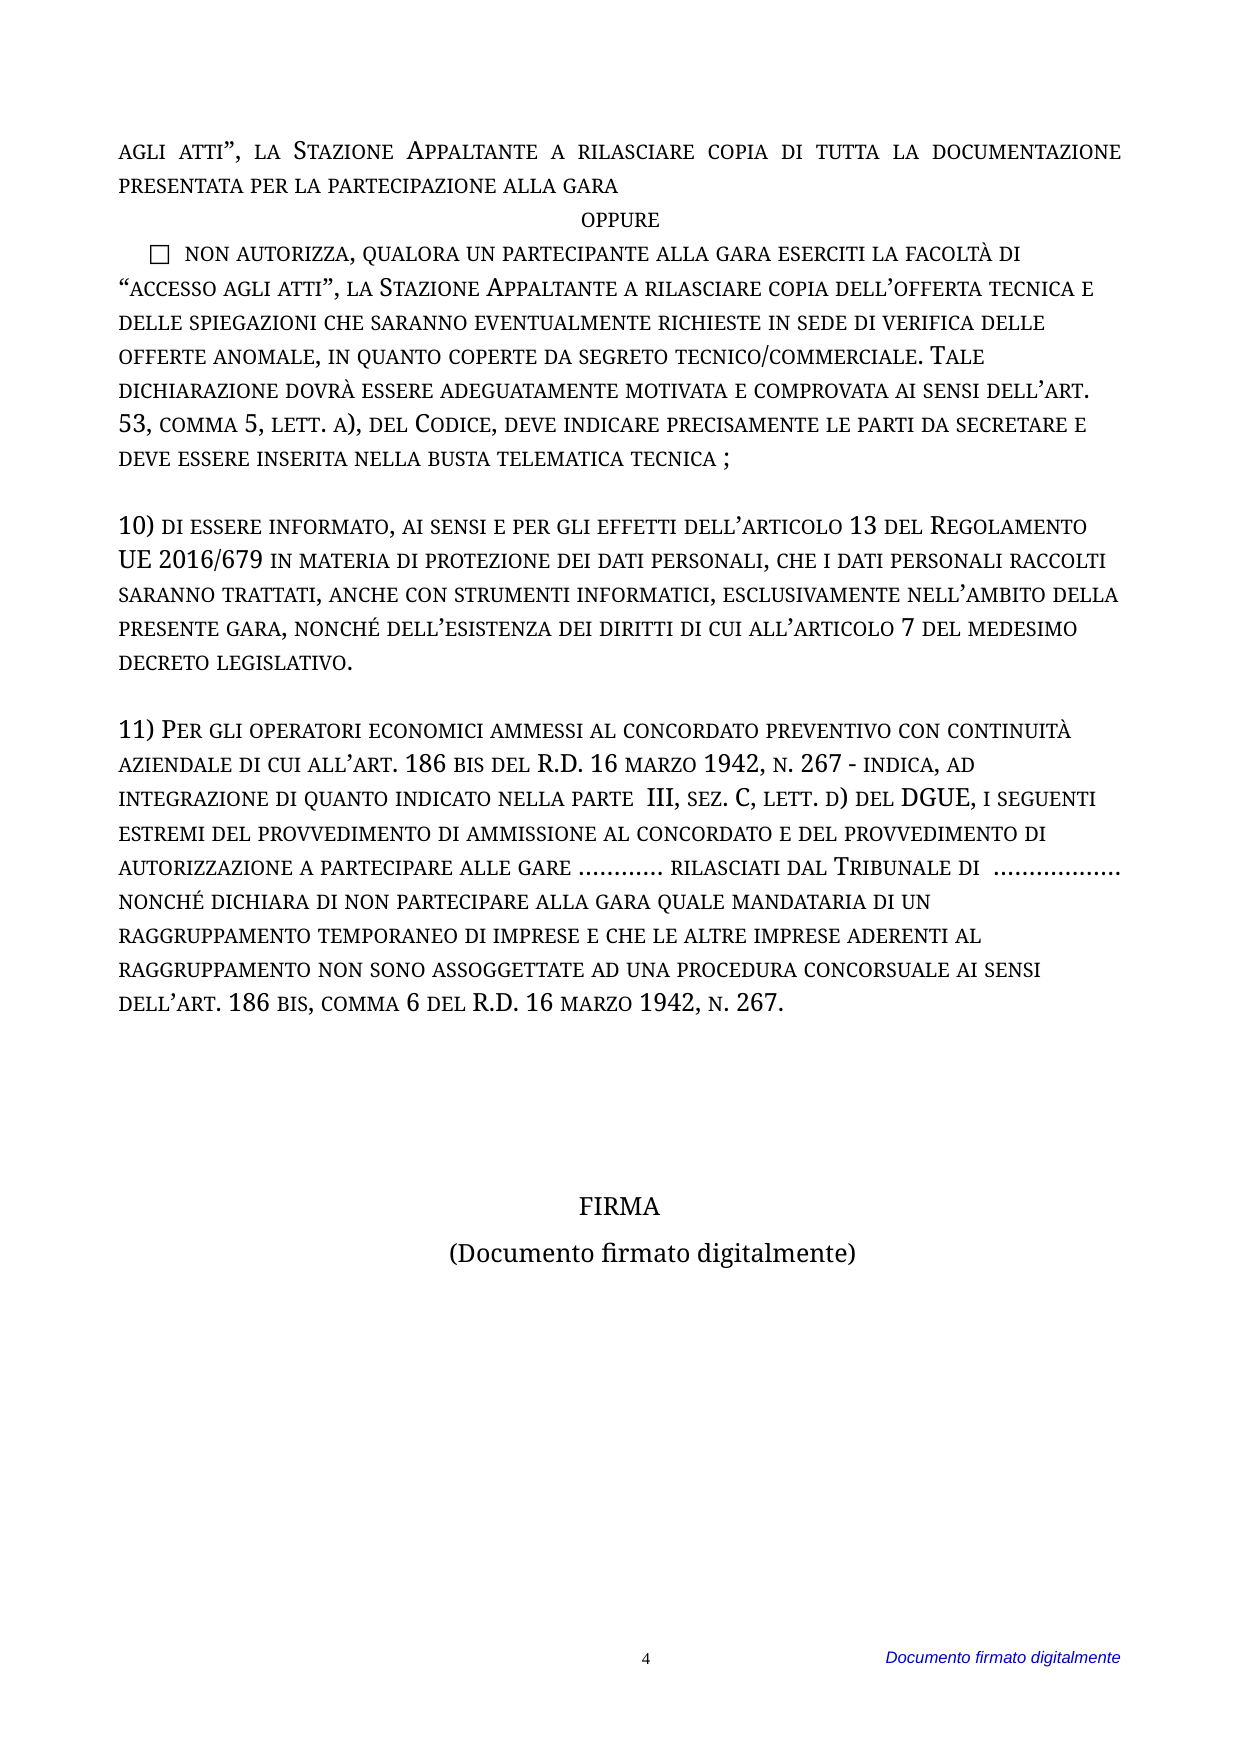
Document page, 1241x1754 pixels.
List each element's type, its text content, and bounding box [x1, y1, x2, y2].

text oppure [118, 201, 1122, 235]
text agli atti”, la Stazione Appaltante a rilasciare copia di tutta la documentazione presentata per la partecipazione alla gara [118, 133, 1122, 201]
text □ non autorizza, qualora un partecipante alla gara eserciti la facoltà di “accesso agli atti”, la Stazione Appaltante a rilasciare copia dell’offerta tecnica e delle spiegazioni che saranno eventualmente richieste in sede di verifica delle offerte anomale, in quanto coperte da segreto tecnico/commerciale. Tale dichiarazione dovrà essere adeguatamente motivata e comprovata ai sensi dell’art. 53, comma 5, lett. a), del Codice, deve indicare precisamente le parti da secretare e deve essere inserita nella busta telematica tecnica ; 10) di essere informato, ai sensi e per gli effetti dell’articolo 13 del Regolamento UE 2016/679 in materia di protezione dei dati personali, che i dati personali raccolti saranno trattati, anche con strumenti informatici, esclusivamente nell’ambito della presente gara, nonché dell’esistenza dei diritti di cui all’articolo 7 del medesimo decreto legislativo. 11) Per gli operatori economici ammessi al concordato preventivo con continuità aziendale di cui all’art. 186 bis del R.D. 16 marzo 1942, n. 267 - indica, ad integrazione di quanto indicato nella parte III, sez. C, lett. d) del DGUE, i seguenti estremi del provvedimento di ammissione al concordato e del provvedimento di autorizzazione a partecipare alle gare ………… rilasciati dal Tribunale di ……………… nonché dichiara di non partecipare alla gara quale mandataria di un raggruppamento temporaneo di imprese e che le altre imprese aderenti al raggruppamento non sono assoggettate ad una procedura concorsuale ai sensi dell’art. 186 bis, comma 6 del R.D. 16 marzo 1942, n. 267. [118, 235, 1122, 1018]
text FIRMA [117, 1189, 1122, 1223]
text (Documento firmato digitalmente) [442, 1235, 1122, 1296]
